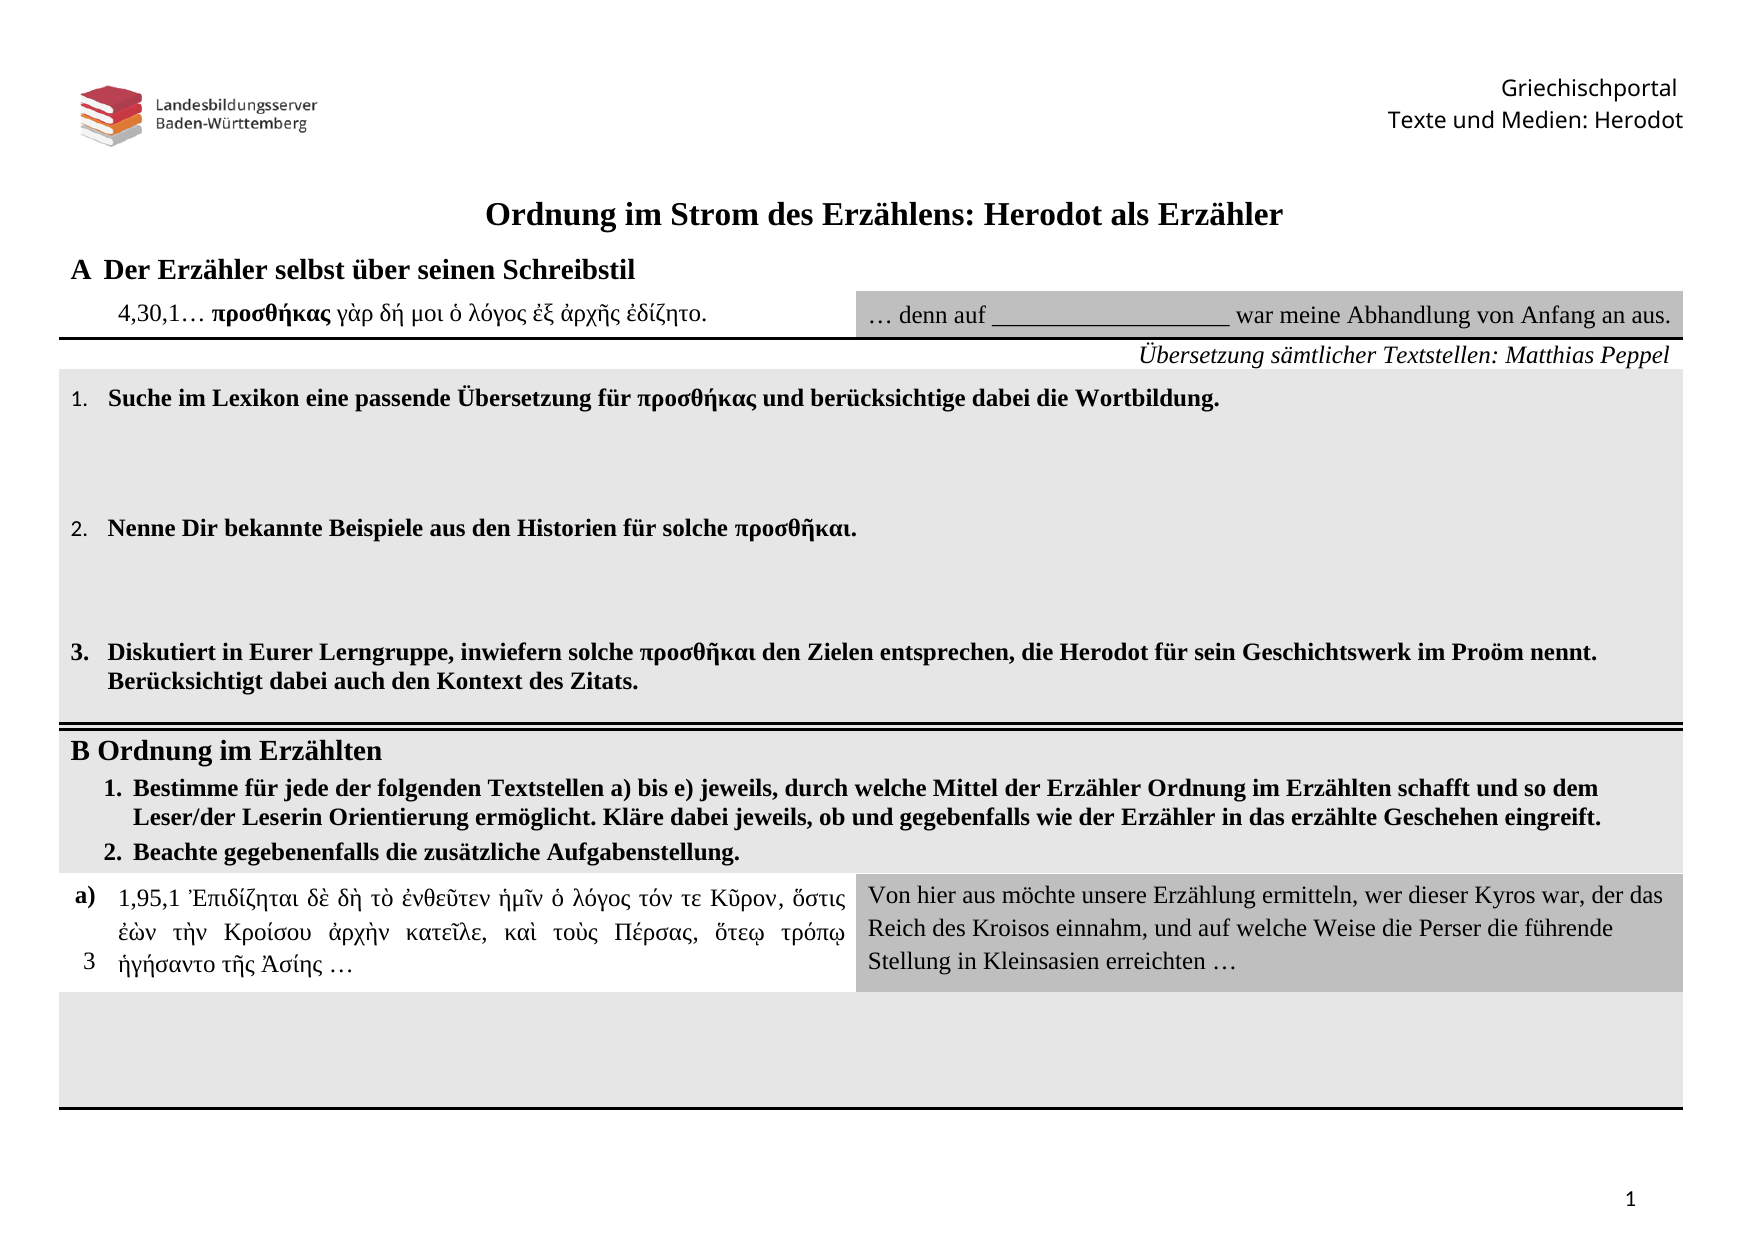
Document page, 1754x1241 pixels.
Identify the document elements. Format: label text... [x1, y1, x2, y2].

table_header A Der Erzähler selbst über seinen Schreibstil [59, 252, 1683, 291]
table_cell 1,95,1 Ἐπιδίζηται δὲ δὴ τὸ ἐνθεῦτεν ἡμῖν ὁ λόγος τόν τε Κῦρον, ὅστις ἐὼν τὴν Κροίσου ἀρχὴν κατεῖλε, καὶ τοὺς Πέρσας, ὅτεῳ τρόπῳ ἡγήσαντο τῆς Ἀσίης … [107, 874, 856, 992]
table_cell Suche im Lexikon eine passende Übersetzung für προσθήκας und berücksichtige dabei die Wortbildung. Nenne Dir bekannte Beispiele aus den Historien für solche προσθῆκαι. Diskutiert in Eurer Lerngruppe, inwiefern solche προσθῆκαι den Zielen entsprechen, die Herodot für sein Geschichtswerk im Proöm nennt. Berücksichtigt dabei auch den Kontext des Zitats. [59, 369, 1683, 722]
table_cell 4,30,1… προσθήκας γὰρ δή μοι ὁ λόγος ἐξ ἀρχῆς ἐδίζητο. [107, 291, 856, 337]
table_cell a) 3 [59, 874, 107, 992]
table_cell … denn auf ___________________ war meine Abhandlung von Anfang an aus. [856, 291, 1683, 337]
table_cell Von hier aus möchte unsere Erzählung ermitteln, wer dieser Kyros war, der das Reich des Kroisos einnahm, und auf welche Weise die Perser die führende Stellung in Kleinsasien erreichten … [856, 874, 1683, 992]
text Ordnung im Strom des Erzählens: Herodot als Erzähler [133, 194, 1636, 232]
table_cell [59, 291, 107, 337]
table_cell Übersetzung sämtlicher Textstellen: Matthias Peppel [59, 340, 1683, 369]
table_cell [59, 992, 1683, 1107]
table_cell B Ordnung im Erzählten Bestimme für jede der folgenden Textstellen a) bis e) jeweils, durch welche Mittel der Erzähler Ordnung im Erzählten schafft und so dem Leser/der Leserin Orientierung ermöglicht. Kläre dabei jeweils, ob und gegebenfalls wie der Erzähler in das erzählte Geschehen eingreift. Beachte gegebenenfalls die zusätzliche Aufgabenstellung. [59, 731, 1683, 873]
